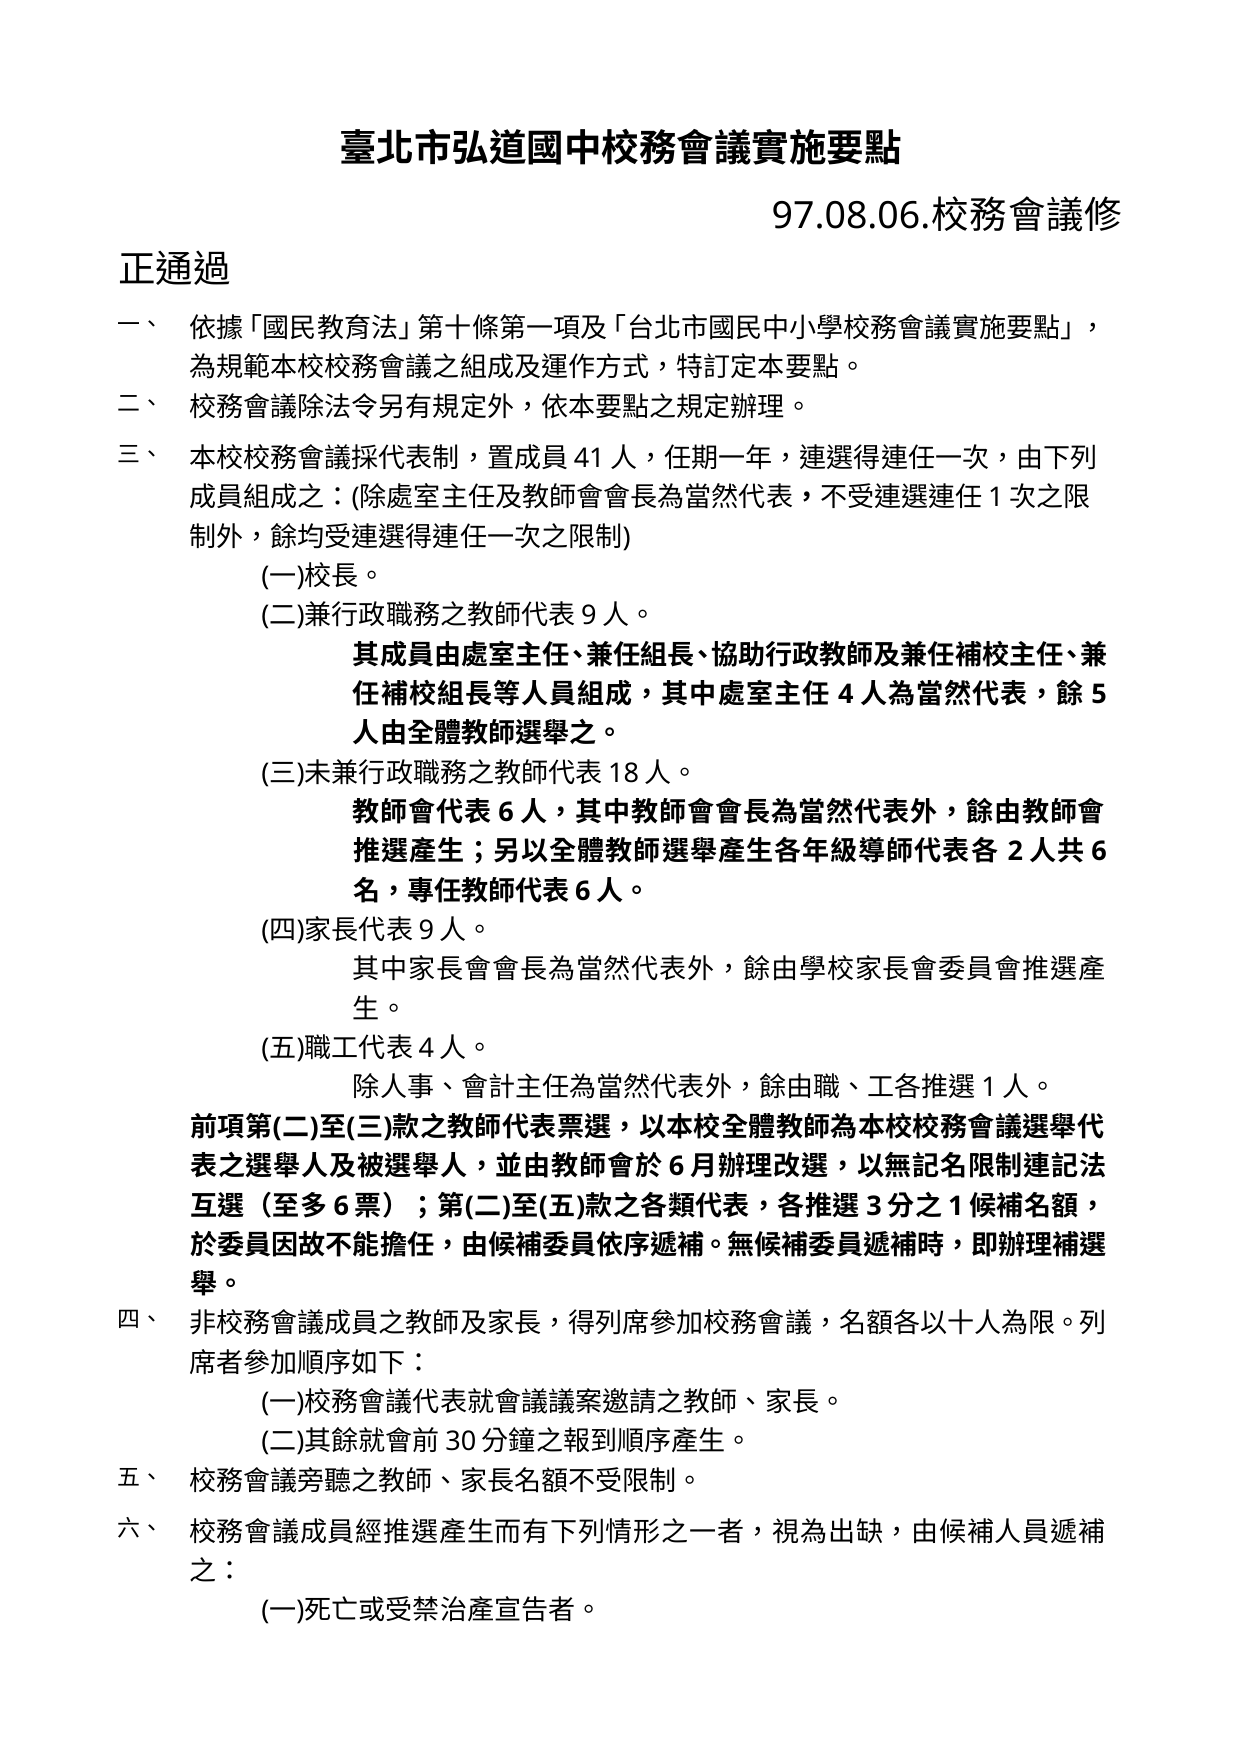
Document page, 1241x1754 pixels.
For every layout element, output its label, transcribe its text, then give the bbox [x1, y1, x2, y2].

table_cell [106, 385, 115, 436]
table_cell [106, 436, 115, 1301]
table_cell 非校務會議成員之教師及家長，得列席參加校務會議，名額各以十人為限。列席者參加順序如下： (一)校務會議代表就會議議案邀請之教師、家長。 (二)其餘就會前30分鐘之報到順序產生。 [186, 1301, 1109, 1459]
table_cell 四、 [115, 1301, 186, 1459]
table_cell 二、 [115, 385, 186, 436]
table_cell 校務會議旁聽之教師、家長名額不受限制。 [186, 1459, 1109, 1510]
table_header 依據「國民教育法」第十條第一項及「台北市國民中小學校務會議實施要點」，為規範本校校務會議之組成及運作方式，特訂定本要點。 [186, 306, 1109, 385]
table_cell 五、 [115, 1459, 186, 1510]
table_cell 校務會議除法令另有規定外，依本要點之規定辦理。 [186, 385, 1109, 436]
table_cell [106, 1301, 115, 1459]
text 97.08.06.校務會議修正通過 [118, 185, 1122, 294]
table_cell 三、 [115, 436, 186, 1301]
table_header [106, 306, 115, 385]
table_cell [106, 1459, 115, 1510]
table_header 一、 [115, 306, 186, 385]
table_cell 校務會議成員經推選產生而有下列情形之一者，視為出缺，由候補人員遞補之： (一)死亡或受禁治產宣告者。 [186, 1510, 1109, 1628]
table_cell 本校校務會議採代表制，置成員41人，任期一年，連選得連任一次，由下列成員組成之：(除處室主任及教師會會長為當然代表，不受連選連任1次之限制外，餘均受連選得連任一次之限制) (一)校長。 (二)兼行政職務之教師代表9人。 其成員由處室主任、兼任組長、協助行政教師及兼任補校主任、兼任補校組長等人員組成，其中處室主任4人為當然代表，餘5人由全體教師選舉之。 (三)未兼行政職務之教師代表18人。 教師會代表6人，其中教師會會長為當然代表外，餘由教師會推選產生；另以全體教師選舉產生各年級導師代表各2人共6名，專任教師代表6人。 (四)家長代表9人。 其中家長會會長為當然代表外，餘由學校家長會委員會推選產生。 (五)職工代表4人。 除人事、會計主任為當然代表外，餘由職、工各推選1人。 前項第(二)至(三)款之教師代表票選，以本校全體教師為本校校務會議選舉代表之選舉人及被選舉人，並由教師會於6月辦理改選，以無記名限制連記法互選（至多6票）；第(二)至(五)款之各類代表，各推選3分之1候補名額，於委員因故不能擔任，由候補委員依序遞補。無候補委員遞補時，即辦理補選舉。 [186, 436, 1109, 1301]
text 臺北市弘道國中校務會議實施要點 [118, 118, 1122, 172]
table_cell 六、 [115, 1510, 186, 1628]
table_cell [106, 1510, 115, 1628]
